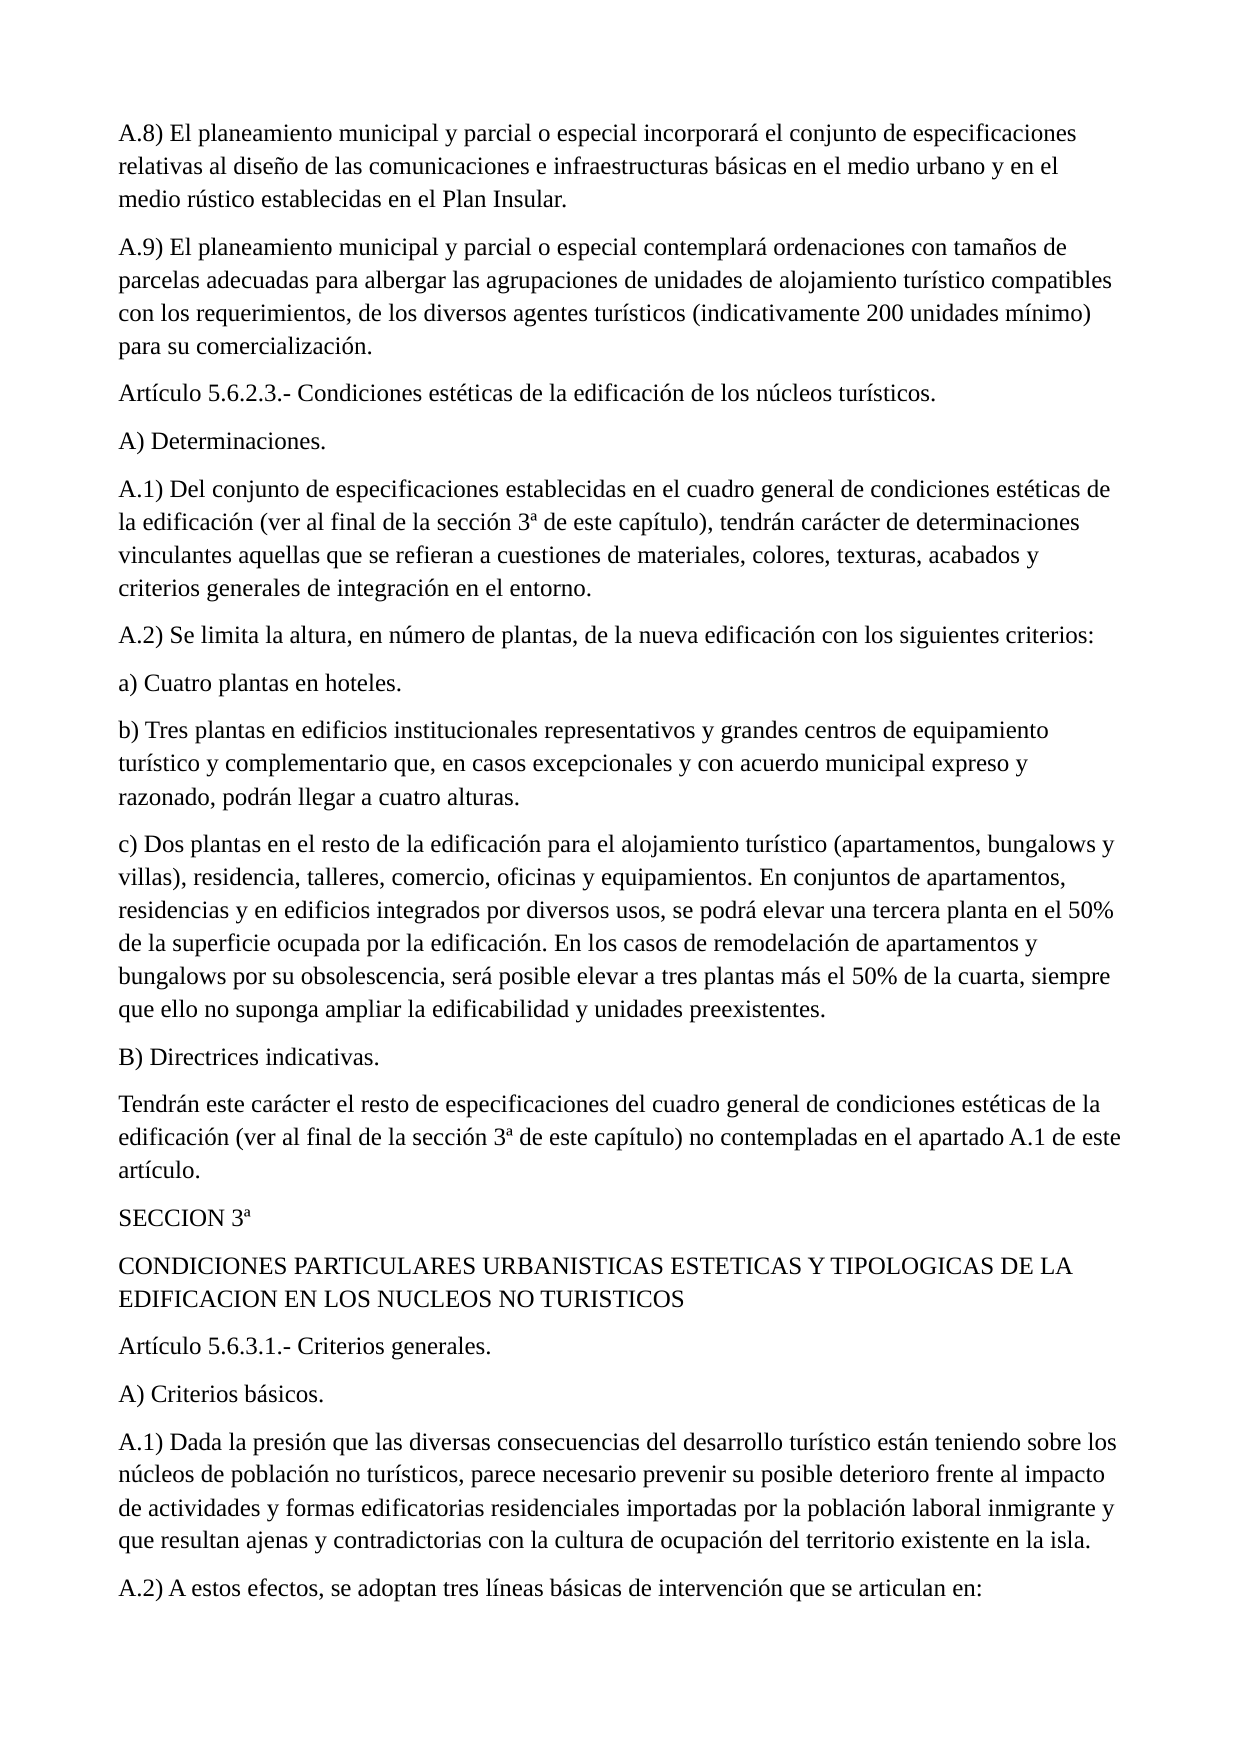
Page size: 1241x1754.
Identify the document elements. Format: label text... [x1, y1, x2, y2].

text c) Dos plantas en el resto de la edificación para el alojamiento turístico (apartamentos, bungalows y villas), residencia, talleres, comercio, oficinas y equipamientos. En conjuntos de apartamentos, residencias y en edificios integrados por diversos usos, se podrá elevar una tercera planta en el 50% de la superficie ocupada por la edificación. En los casos de remodelación de apartamentos y bungalows por su obsolescencia, será posible elevar a tres plantas más el 50% de la cuarta, siempre que ello no suponga ampliar la edificabilidad y unidades preexistentes. [118, 829, 1122, 1023]
text A) Determinaciones. [118, 426, 1122, 455]
text SECCION 3ª [118, 1203, 1122, 1232]
text Tendrán este carácter el resto de especificaciones del cuadro general de condiciones estéticas de la edificación (ver al final de la sección 3ª de este capítulo) no contempladas en el apartado A.1 de este artículo. [118, 1089, 1122, 1184]
text A.1) Del conjunto de especificaciones establecidas en el cuadro general de condiciones estéticas de la edificación (ver al final de la sección 3ª de este capítulo), tendrán carácter de determinaciones vinculantes aquellas que se refieran a cuestiones de materiales, colores, texturas, acabados y criterios generales de integración en el entorno. [118, 474, 1122, 601]
text B) Directrices indicativas. [118, 1042, 1122, 1071]
text Artículo 5.6.2.3.- Condiciones estéticas de la edificación de los núcleos turísticos. [118, 378, 1122, 407]
text Artículo 5.6.3.1.- Criterios generales. [118, 1331, 1122, 1360]
text b) Tres plantas en edificios institucionales representativos y grandes centros de equipamiento turístico y complementario que, en casos excepcionales y con acuerdo municipal expreso y razonado, podrán llegar a cuatro alturas. [118, 716, 1122, 810]
text A) Criterios básicos. [118, 1379, 1122, 1408]
text CONDICIONES PARTICULARES URBANISTICAS ESTETICAS Y TIPOLOGICAS DE LA EDIFICACION EN LOS NUCLEOS NO TURISTICOS [118, 1251, 1122, 1312]
text A.2) Se limita la altura, en número de plantas, de la nueva edificación con los siguientes criterios: [118, 620, 1122, 649]
text a) Cuatro plantas en hoteles. [118, 668, 1122, 697]
text A.9) El planeamiento municipal y parcial o especial contemplará ordenaciones con tamaños de parcelas adecuadas para albergar las agrupaciones de unidades de alojamiento turístico compatibles con los requerimientos, de los diversos agentes turísticos (indicativamente 200 unidades mínimo) para su comercialización. [118, 232, 1122, 359]
text A.1) Dada la presión que las diversas consecuencias del desarrollo turístico están teniendo sobre los núcleos de población no turísticos, parece necesario prevenir su posible deterioro frente al impacto de actividades y formas edificatorias residenciales importadas por la población laboral inmigrante y que resultan ajenas y contradictorias con la cultura de ocupación del territorio existente en la isla. [118, 1427, 1122, 1554]
text A.2) A estos efectos, se adoptan tres líneas básicas de intervención que se articulan en: [118, 1573, 1122, 1602]
text A.8) El planeamiento municipal y parcial o especial incorporará el conjunto de especificaciones relativas al diseño de las comunicaciones e infraestructuras básicas en el medio urbano y en el medio rústico establecidas en el Plan Insular. [118, 118, 1122, 213]
